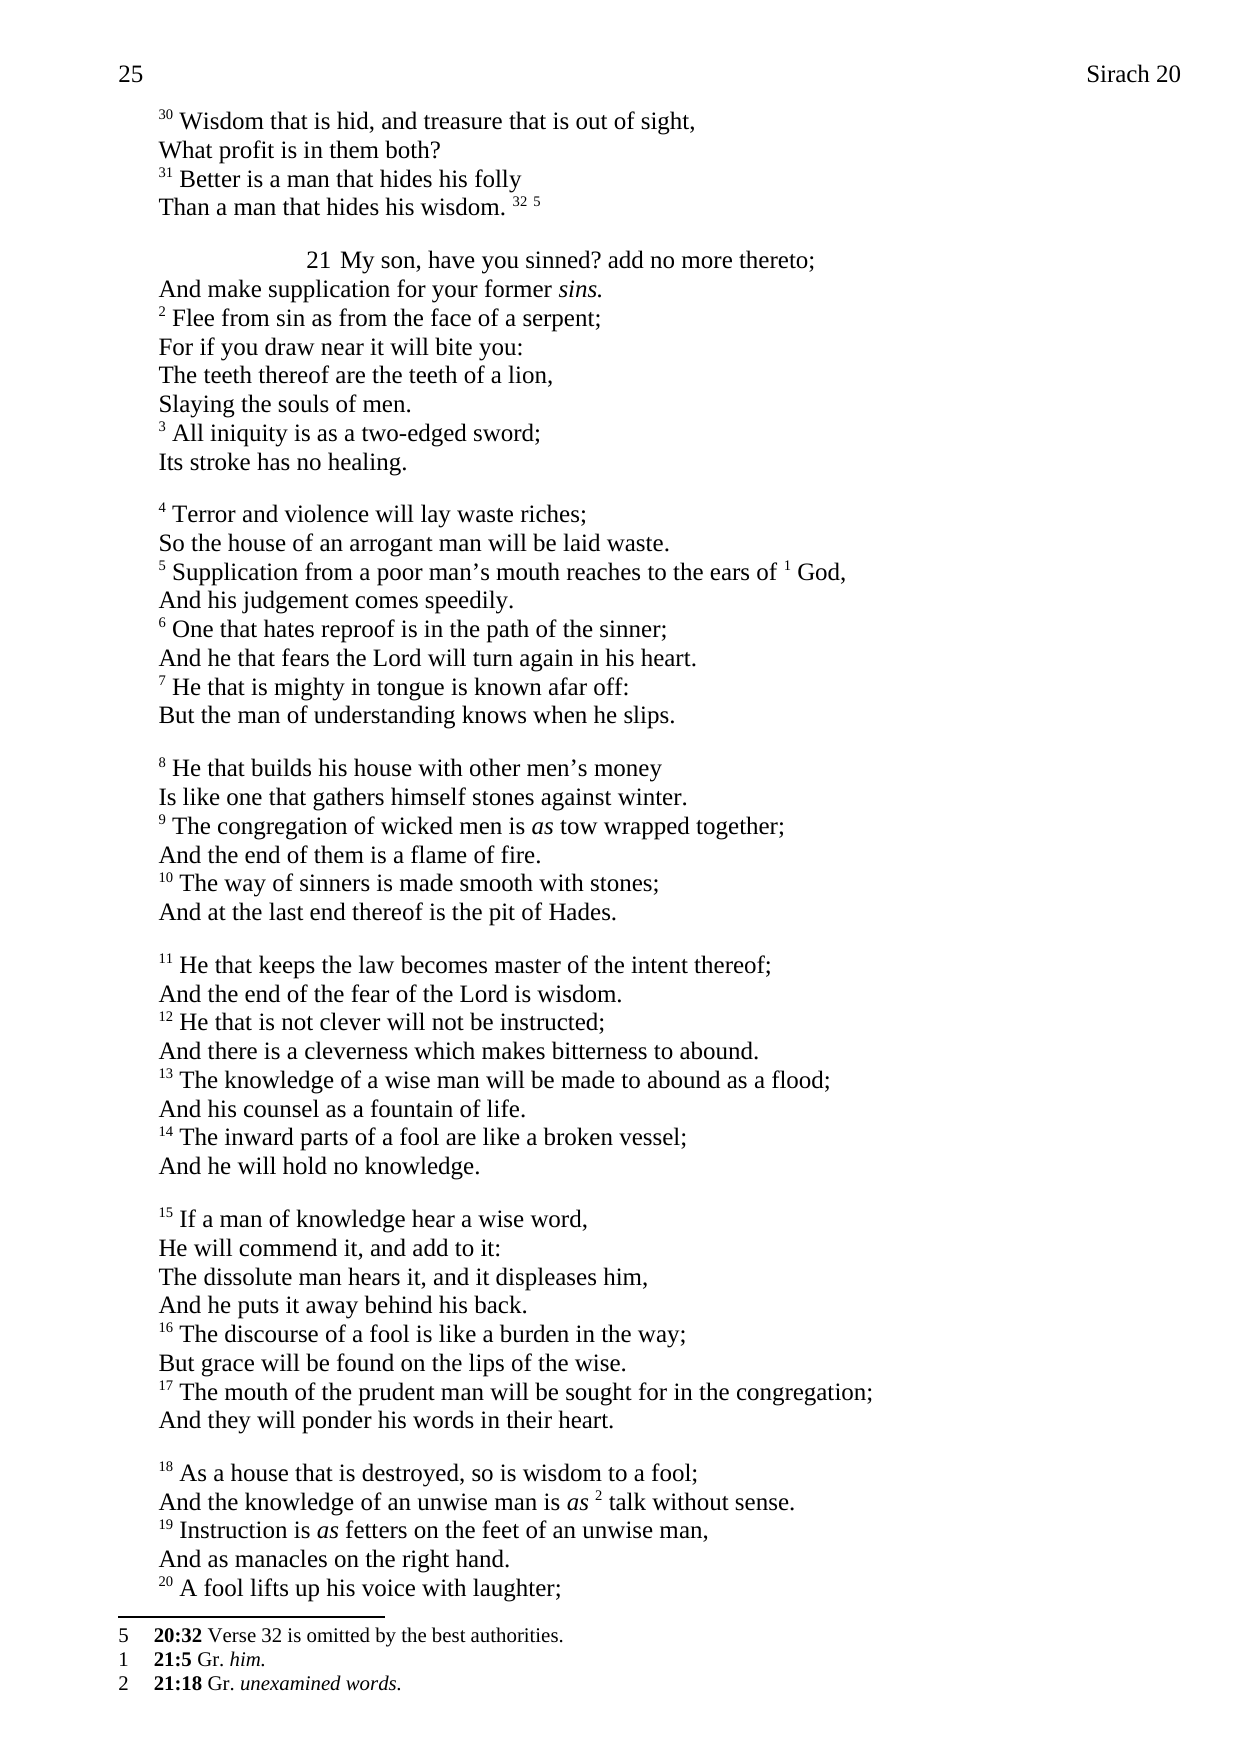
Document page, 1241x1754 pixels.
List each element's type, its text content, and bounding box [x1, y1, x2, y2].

text Its stroke has no healing. [158, 447, 1181, 475]
text 30 Wisdom that is hid, and treasure that is out of sight, [158, 106, 1181, 135]
text 17 The mouth of the prudent man will be sought for in the congregation; [158, 1377, 1181, 1405]
text And he that fears the Lord will turn again in his heart. [158, 643, 1181, 672]
text 21My son, have you sinned? add no more thereto; [306, 245, 1181, 274]
text Slaying the souls of men. [158, 389, 1181, 418]
text And he puts it away behind his back. [158, 1290, 1181, 1319]
text 31 Better is a man that hides his folly [158, 164, 1181, 192]
text What profit is in them both? [158, 135, 1181, 164]
text 21:5 Gr. him. [118, 1647, 1181, 1671]
text But grace will be found on the lips of the wise. [158, 1348, 1181, 1377]
text 10 The way of sinners is made smooth with stones; [158, 868, 1181, 897]
text So the house of an arrogant man will be laid waste. [158, 528, 1181, 557]
text 12 He that is not clever will not be instructed; [158, 1007, 1181, 1036]
text 20:32 Verse 32 is omitted by the best authorities. [118, 1623, 1181, 1647]
text 18 As a house that is destroyed, so is wisdom to a fool; [158, 1458, 1181, 1487]
text And as manacles on the right hand. [158, 1544, 1181, 1573]
text And they will ponder his words in their heart. [158, 1405, 1181, 1434]
text 16 The discourse of a fool is like a burden in the way; [158, 1319, 1181, 1348]
text 13 The knowledge of a wise man will be made to abound as a flood; [158, 1065, 1181, 1094]
text And he will hold no knowledge. [158, 1151, 1181, 1180]
text 20 A fool lifts up his voice with laughter; [158, 1573, 1181, 1602]
text 8 He that builds his house with other men’s money [158, 753, 1181, 782]
text Than a man that hides his wisdom. 32 [158, 192, 1181, 221]
text But the man of understanding knows when he slips. [158, 701, 1181, 729]
text And his judgement comes speedily. [158, 586, 1181, 614]
text 2 Flee from sin as from the face of a serpent; [158, 303, 1181, 332]
text And make supplication for your former sins. [158, 274, 1181, 303]
text And the end of the fear of the Lord is wisdom. [158, 979, 1181, 1007]
text 5 Supplication from a poor man’s mouth reaches to the ears of God, [158, 557, 1181, 586]
text 6 One that hates reproof is in the path of the sinner; [158, 614, 1181, 643]
text The dissolute man hears it, and it displeases him, [158, 1262, 1181, 1290]
text Is like one that gathers himself stones against winter. [158, 782, 1181, 811]
text The teeth thereof are the teeth of a lion, [158, 360, 1181, 389]
text And the end of them is a flame of fire. [158, 840, 1181, 868]
text 3 All iniquity is as a two-edged sword; [158, 418, 1181, 447]
text And there is a cleverness which makes bitterness to abound. [158, 1036, 1181, 1065]
text 4 Terror and violence will lay waste riches; [158, 499, 1181, 528]
text 15 If a man of knowledge hear a wise word, [158, 1204, 1181, 1233]
text 21:18 Gr. unexamined words. [118, 1671, 1181, 1695]
text For if you draw near it will bite you: [158, 332, 1181, 360]
text 7 He that is mighty in tongue is known afar off: [158, 672, 1181, 701]
text And the knowledge of an unwise man is as talk without sense. [158, 1487, 1181, 1516]
text 11 He that keeps the law becomes master of the intent thereof; [158, 950, 1181, 979]
text And his counsel as a fountain of life. [158, 1094, 1181, 1122]
text And at the last end thereof is the pit of Hades. [158, 897, 1181, 926]
text 19 Instruction is as fetters on the feet of an unwise man, [158, 1516, 1181, 1544]
text 9 The congregation of wicked men is as tow wrapped together; [158, 811, 1181, 840]
text He will commend it, and add to it: [158, 1233, 1181, 1262]
text 14 The inward parts of a fool are like a broken vessel; [158, 1122, 1181, 1151]
